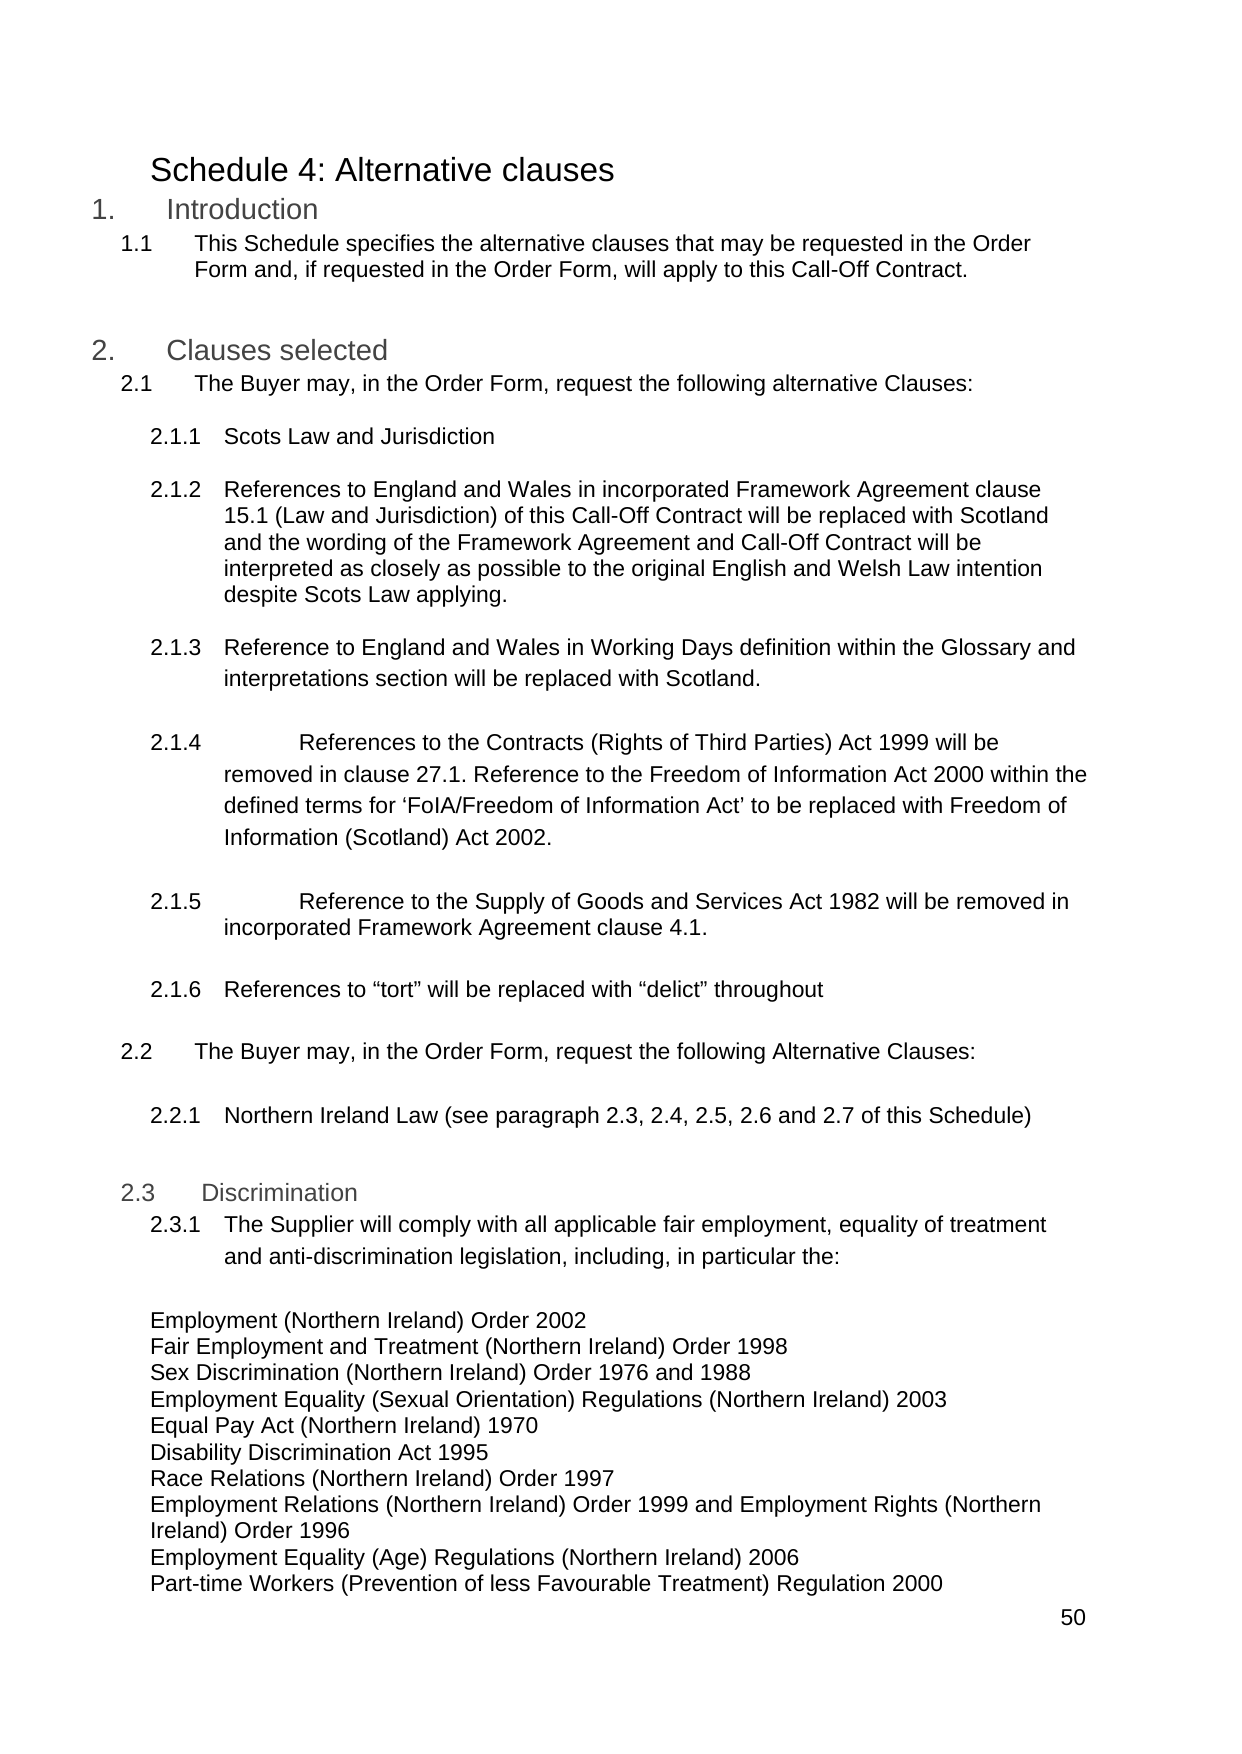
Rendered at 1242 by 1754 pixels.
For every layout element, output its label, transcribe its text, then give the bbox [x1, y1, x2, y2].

subtitle Race Relations (Northern Ireland) Order 1997 [150, 1465, 1090, 1491]
subtitle 2.2 The Buyer may, in the Order Form, request the following Alternative Clauses: [120, 1038, 1092, 1064]
subtitle Fair Employment and Treatment (Northern Ireland) Order 1998 [150, 1333, 1090, 1359]
subtitle 1.1 This Schedule specifies the alternative clauses that may be requested in the Order Form and, if requested in the Order Form, will apply to this Call-Off Contract. [120, 230, 1075, 283]
subtitle Sex Discrimination (Northern Ireland) Order 1976 and 1988 [150, 1359, 1090, 1386]
subtitle 2.1.6 References to “tort” will be replaced with “delict” throughout [150, 976, 1090, 1002]
subtitle Equal Pay Act (Northern Ireland) 1970 [150, 1412, 1090, 1438]
subtitle Employment Relations (Northern Ireland) Order 1999 and Employment Rights (Northern Ireland) Order 1996 [150, 1491, 1090, 1544]
subtitle 2.1 The Buyer may, in the Order Form, request the following alternative Clauses: [120, 370, 1075, 397]
subtitle Part-time Workers (Prevention of less Favourable Treatment) Regulation 2000 [150, 1570, 1090, 1597]
subtitle 2.1.5 Reference to the Supply of Goods and Services Act 1982 will be removed in incorporated Framework Agreement clause 4.1. [150, 888, 1090, 941]
subtitle 2.1.1 Scots Law and Jurisdiction [150, 423, 1075, 449]
subtitle Schedule 4: Alternative clauses [150, 150, 1092, 188]
subtitle 2.3 Discrimination [120, 1178, 1092, 1207]
subtitle 2.1.3 Reference to England and Wales in Working Days definition within the Glossary and interpretations section will be replaced with Scotland. [150, 634, 1090, 692]
subtitle 1. Introduction [91, 192, 1092, 226]
subtitle Employment Equality (Age) Regulations (Northern Ireland) 2006 [150, 1544, 1090, 1570]
subtitle 2. Clauses selected [91, 333, 1092, 366]
subtitle Employment (Northern Ireland) Order 2002 [150, 1307, 1090, 1333]
subtitle 2.2.1 Northern Ireland Law (see paragraph 2.3, 2.4, 2.5, 2.6 and 2.7 of this Schedule) [150, 1102, 1090, 1128]
subtitle Employment Equality (Sexual Orientation) Regulations (Northern Ireland) 2003 [150, 1386, 1090, 1412]
subtitle Disability Discrimination Act 1995 [150, 1438, 1090, 1465]
subtitle 2.1.4 References to the Contracts (Rights of Third Parties) Act 1999 will be removed in clause 27.1. Reference to the Freedom of Information Act 2000 within the defined terms for ‘FoIA/Freedom of Information Act’ to be replaced with Freedom of Information (Scotland) Act 2002. [150, 729, 1090, 850]
subtitle 2.3.1 The Supplier will comply with all applicable fair employment, equality of treatment and anti-discrimination legislation, including, in particular the: [150, 1211, 1090, 1269]
subtitle 2.1.2 References to England and Wales in incorporated Framework Agreement clause 15.1 (Law and Jurisdiction) of this Call-Off Contract will be replaced with Scotland and the wording of the Framework Agreement and Call-Off Contract will be interpreted as closely as possible to the original English and Welsh Law intention despite Scots Law applying. [150, 476, 1090, 607]
